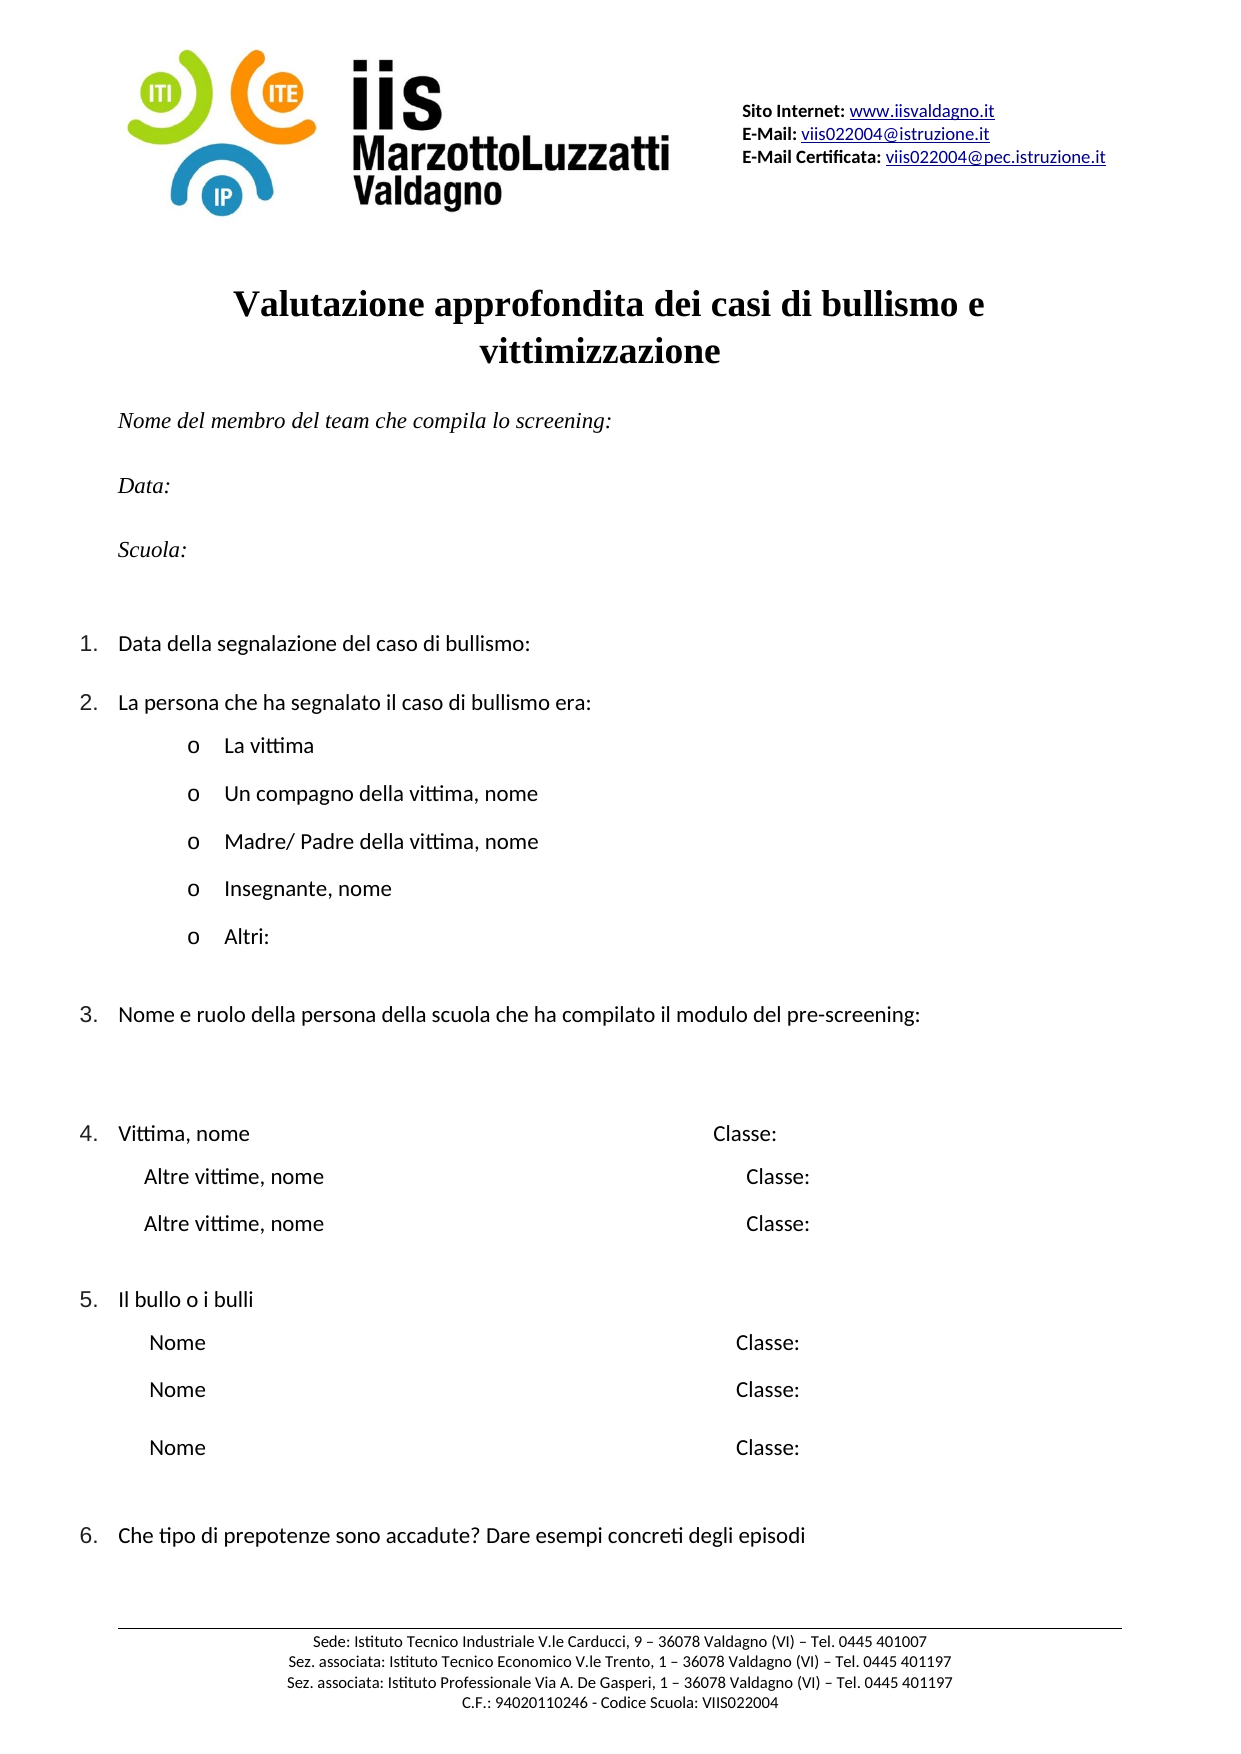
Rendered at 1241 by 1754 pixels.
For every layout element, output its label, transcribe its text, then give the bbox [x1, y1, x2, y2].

list Il bullo o i bulli [79, 1286, 1124, 1314]
list La persona che ha segnalato il caso di bullismo era: [79, 688, 1124, 716]
text Altre vittime, nome Classe: [118, 1162, 1122, 1190]
text Scuola: [118, 535, 1122, 563]
list Insegnante, nome [187, 874, 1122, 904]
text Nome Classe: [149, 1328, 1122, 1357]
text Data: [118, 471, 1122, 499]
text Valutazione approfondita dei casi di bullismo e vittimizzazione [125, 282, 1093, 373]
list Madre/ Padre della vittima, nome [187, 827, 1122, 856]
text Nome del membro del team che compila lo screening: [118, 407, 1122, 435]
list Vittima, nome Classe: [79, 1119, 1124, 1147]
list Nome e ruolo della persona della scuola che ha compilato il modulo del pre-screening: [79, 1000, 1124, 1028]
list Che tipo di prepotenze sono accadute? Dare esempi concreti degli episodi [79, 1521, 1124, 1549]
list Un compagno della vittima, nome [187, 779, 1122, 808]
list La vittima [187, 731, 1122, 760]
list Altri: [187, 922, 1122, 952]
text Nome Classe: [149, 1433, 964, 1461]
list Data della segnalazione del caso di bullismo: [79, 629, 1124, 657]
text Nome Classe: [149, 1375, 964, 1403]
text Altre vittime, nome Classe: [118, 1209, 1122, 1237]
